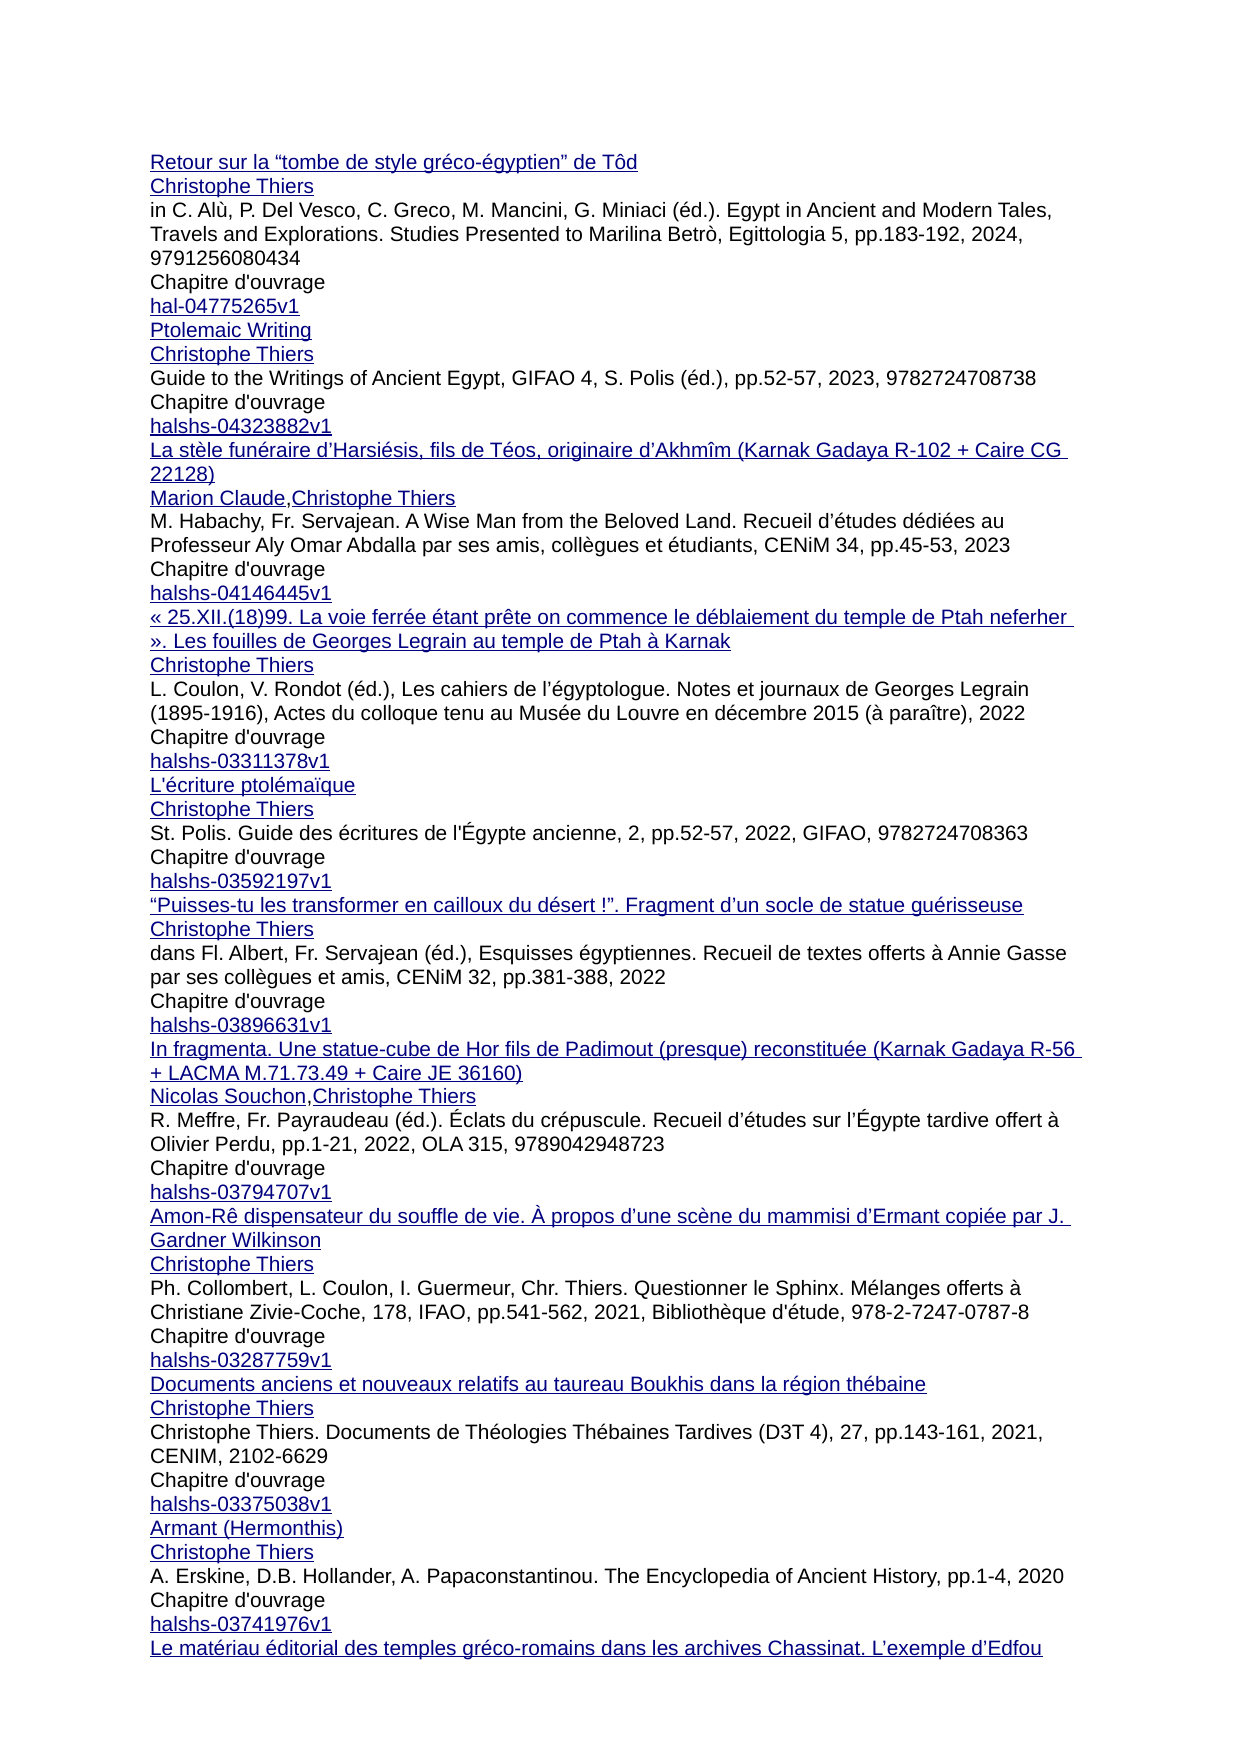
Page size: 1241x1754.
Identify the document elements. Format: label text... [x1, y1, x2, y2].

table_cell « 25.XII.(18)99. La voie ferrée étant prête on commence le déblaiement du temple de Ptah neferher ». Les fouilles de Georges Legrain au temple de Ptah à Karnak Christophe Thiers L. Coulon, V. Rondot (éd.), Les cahiers de l’égyptologue. Notes et journaux de Georges Legrain (1895-1916), Actes du colloque tenu au Musée du Louvre en décembre 2015 (à paraître), 2022 Chapitre d'ouvrage halshs-03311378v1 [150, 605, 1090, 773]
table_cell Amon-Rê dispensateur du souffle de vie. À propos d’une scène du mammisi d’Ermant copiée par J. Gardner Wilkinson Christophe Thiers Ph. Collombert, L. Coulon, I. Guermeur, Chr. Thiers. Questionner le Sphinx. Mélanges offerts à Christiane Zivie-Coche, 178, IFAO, pp.541-562, 2021, Bibliothèque d'étude, 978-2-7247-0787-8 Chapitre d'ouvrage halshs-03287759v1 [150, 1204, 1090, 1372]
table_cell L'écriture ptolémaïque Christophe Thiers St. Polis. Guide des écritures de l'Égypte ancienne, 2, pp.52-57, 2022, GIFAO, 9782724708363 Chapitre d'ouvrage halshs-03592197v1 [150, 773, 1090, 893]
table_cell Le matériau éditorial des temples gréco-romains dans les archives Chassinat. L’exemple d’Edfou [150, 1635, 1090, 1659]
table_cell Armant (Hermonthis) Christophe Thiers A. Erskine, D.B. Hollander, A. Papaconstantinou. The Encyclopedia of Ancient History, pp.1-4, 2020 Chapitre d'ouvrage halshs-03741976v1 [150, 1516, 1090, 1635]
table_cell Retour sur la “tombe de style gréco-égyptien” de Tôd Christophe Thiers in C. Alù, P. Del Vesco, C. Greco, M. Mancini, G. Miniaci (éd.). Egypt in Ancient and Modern Tales, Travels and Explorations. Studies Presented to Marilina Betrò, Egittologia 5, pp.183-192, 2024, 9791256080434 Chapitre d'ouvrage hal-04775265v1 [150, 150, 1090, 318]
table_cell La stèle funéraire d’Harsiésis, fils de Téos, originaire d’Akhmîm (Karnak Gadaya R-102 + Caire CG 22128) Marion Claude,Christophe Thiers M. Habachy, Fr. Servajean. A Wise Man from the Beloved Land. Recueil d’études dédiées au Professeur Aly Omar Abdalla par ses amis, collègues et étudiants, CENiM 34, pp.45-53, 2023 Chapitre d'ouvrage halshs-04146445v1 [150, 438, 1090, 605]
table_cell Documents anciens et nouveaux relatifs au taureau Boukhis dans la région thébaine Christophe Thiers Christophe Thiers. Documents de Théologies Thébaines Tardives (D3T 4), 27, pp.143-161, 2021, CENIM, 2102-6629 Chapitre d'ouvrage halshs-03375038v1 [150, 1372, 1090, 1516]
table_cell In fragmenta. Une statue-cube de Hor fils de Padimout (presque) reconstituée (Karnak Gadaya R-56 + LACMA M.71.73.49 + Caire JE 36160) Nicolas Souchon,Christophe Thiers R. Meffre, Fr. Payraudeau (éd.). Éclats du crépuscule. Recueil d’études sur l’Égypte tardive offert à Olivier Perdu, pp.1-21, 2022, OLA 315, 9789042948723 Chapitre d'ouvrage halshs-03794707v1 [150, 1036, 1090, 1204]
table_cell Ptolemaic Writing Christophe Thiers Guide to the Writings of Ancient Egypt, GIFAO 4, S. Polis (éd.), pp.52-57, 2023, 9782724708738 Chapitre d'ouvrage halshs-04323882v1 [150, 318, 1090, 437]
table_cell “Puisses-tu les transformer en cailloux du désert !”. Fragment d’un socle de statue guérisseuse Christophe Thiers dans Fl. Albert, Fr. Servajean (éd.), Esquisses égyptiennes. Recueil de textes offerts à Annie Gasse par ses collègues et amis, CENiM 32, pp.381-388, 2022 Chapitre d'ouvrage halshs-03896631v1 [150, 893, 1090, 1036]
